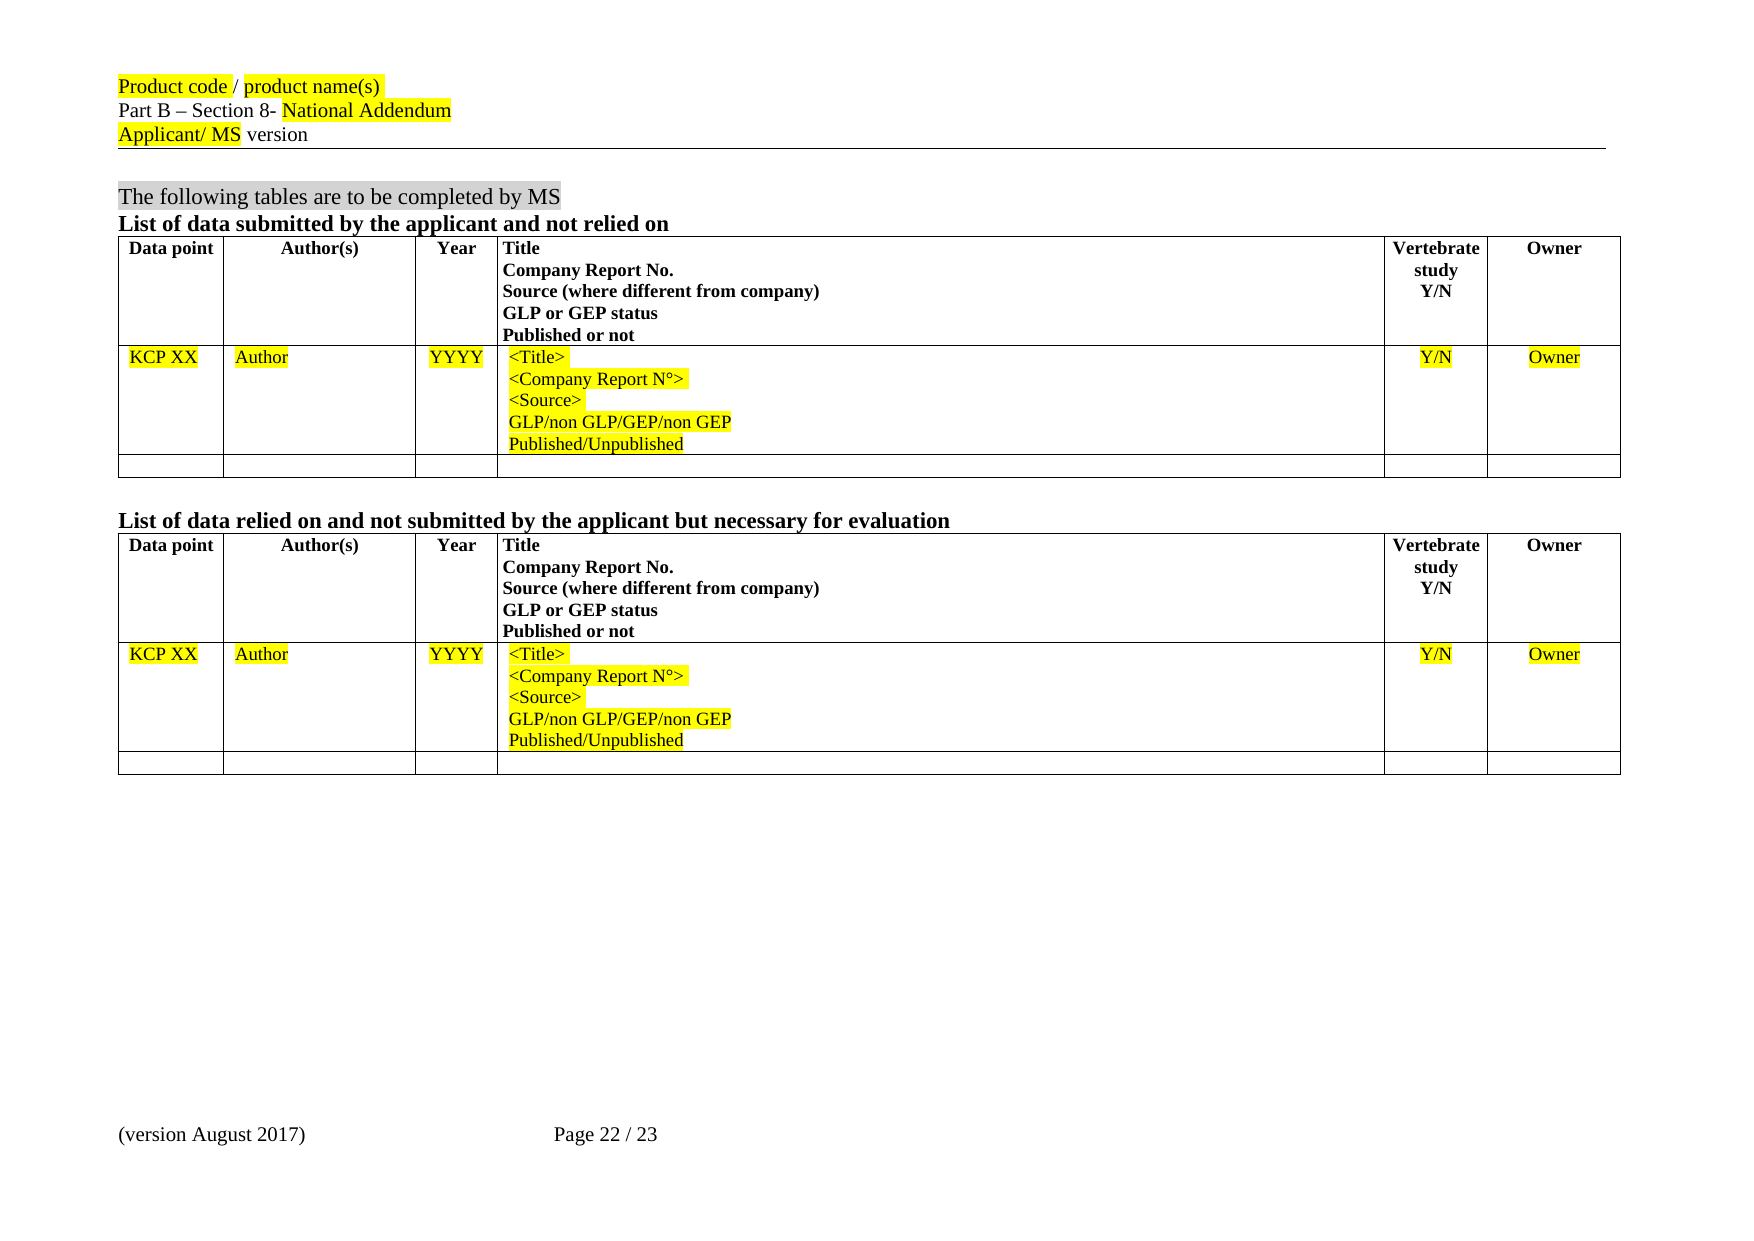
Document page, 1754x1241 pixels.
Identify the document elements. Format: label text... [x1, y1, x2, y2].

table_cell [416, 455, 497, 477]
table_cell [1385, 455, 1487, 477]
table_cell [498, 455, 1384, 477]
table_header Data point [119, 237, 223, 345]
table_cell [119, 455, 223, 477]
table_header Vertebrate study Y/N [1385, 534, 1487, 642]
table_cell [498, 752, 1384, 773]
table_header Vertebrate study Y/N [1385, 237, 1487, 345]
table_cell [224, 752, 415, 773]
table_cell Y/N [1385, 346, 1487, 454]
table_header Owner [1488, 534, 1620, 642]
table_cell YYYY [416, 346, 497, 454]
text The following tables are to be completed by MS [118, 181, 1606, 210]
table_header Author(s) [224, 534, 415, 642]
table_cell [224, 455, 415, 477]
table_cell [1488, 455, 1620, 477]
table_header Year [416, 534, 497, 642]
table_cell KCP XX [119, 346, 223, 454]
table_cell Owner [1488, 643, 1620, 751]
table_cell <Title> <Company Report N°> <Source> GLP/non GLP/GEP/non GEP Published/Unpublished [498, 346, 1384, 454]
table_cell <Title> <Company Report N°> <Source> GLP/non GLP/GEP/non GEP Published/Unpublished [498, 643, 1384, 751]
table_header Year [416, 237, 497, 345]
table_cell Owner [1488, 346, 1620, 454]
table_cell [1385, 752, 1487, 773]
table_header Title Company Report No. Source (where different from company) GLP or GEP status Published or not [498, 237, 1384, 345]
table_cell Y/N [1385, 643, 1487, 751]
table_cell Author [224, 346, 415, 454]
table_cell Author [224, 643, 415, 751]
table_cell [119, 752, 223, 773]
table_header Owner [1488, 237, 1620, 345]
table_header Author(s) [224, 237, 415, 345]
table_header Data point [119, 534, 223, 642]
table_cell [416, 752, 497, 773]
text List of data relied on and not submitted by the applicant but necessary for evaluation [118, 507, 1606, 533]
table_cell [1488, 752, 1620, 773]
table_cell KCP XX [119, 643, 223, 751]
table_cell YYYY [416, 643, 497, 751]
text List of data submitted by the applicant and not relied on [118, 210, 1606, 236]
table_header Title Company Report No. Source (where different from company) GLP or GEP status Published or not [498, 534, 1384, 642]
